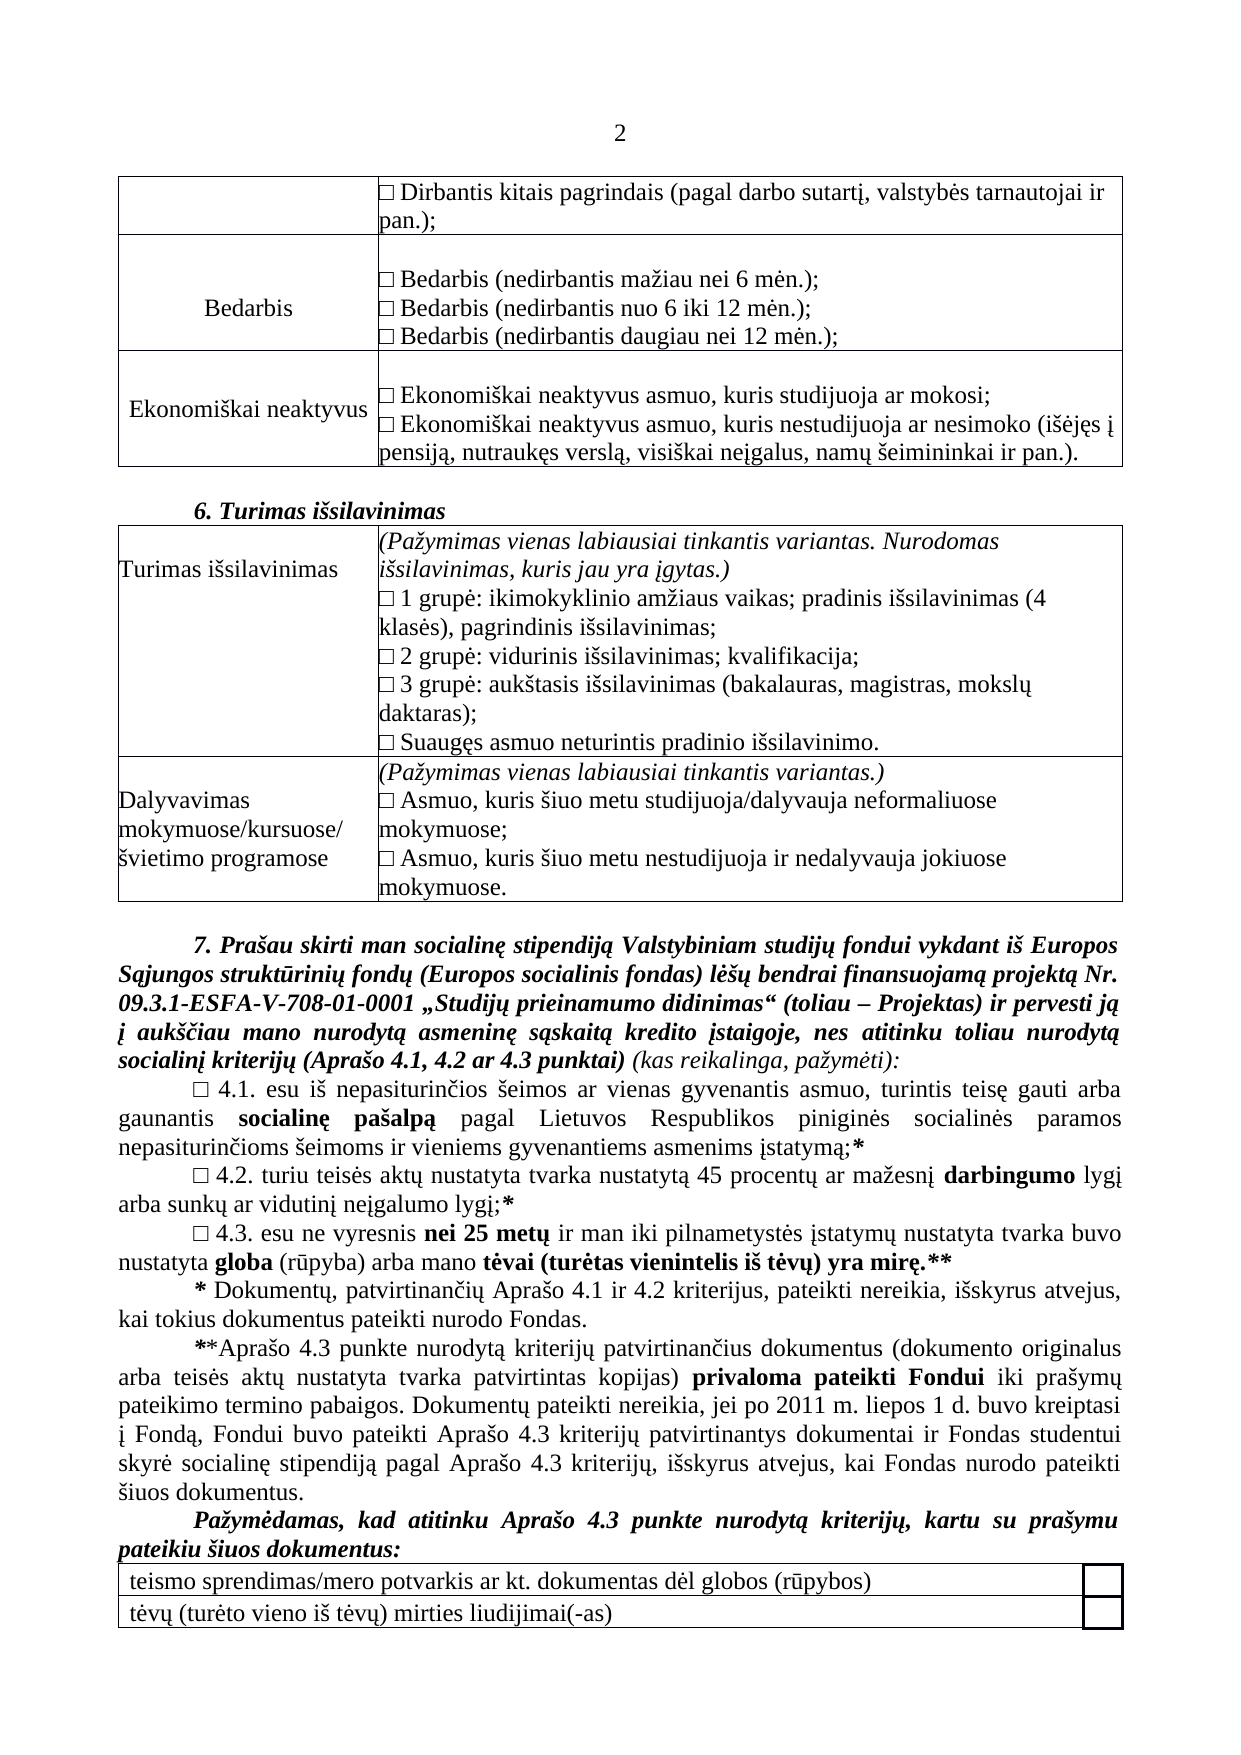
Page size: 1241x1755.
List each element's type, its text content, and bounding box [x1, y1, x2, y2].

text □ 4.2. turiu teisės aktų nustatyta tvarka nustatytą 45 procentų ar mažesnį darbingumo lygį arba sunkų ar vidutinį neįgalumo lygį;* [118, 1160, 1122, 1218]
table_cell □ Savarankiškai dirbantis; □ Dirbantis kitais pagrindais (pagal darbo sutartį, valstybės tarnautojai ir pan.); [379, 177, 1122, 234]
table_cell (Pažymimas vienas labiausiai tinkantis variantas.) □ Asmuo, kuris šiuo metu studijuoja/dalyvauja neformaliuose mokymuose; □ Asmuo, kuris šiuo metu nestudijuoja ir nedalyvauja jokiuose mokymuose. [379, 757, 1122, 901]
text Pažymėdamas, kad atitinku Aprašo 4.3 punkte nurodytą kriterijų, kartu su prašymu pateikiu šiuos dokumentus: [118, 1505, 1122, 1563]
table_header [1085, 1566, 1121, 1595]
table_cell tėvų (turėto vieno iš tėvų) mirties liudijimai(-as) [119, 1596, 1082, 1627]
text 7. Prašau skirti man socialinę stipendiją Valstybiniam studijų fondui vykdant iš Europos Sąjungos struktūrinių fondų (Europos socialinis fondas) lėšų bendrai finansuojamą projektą Nr. 09.3.1-ESFA-V-708-01-0001 „Studijų prieinamumo didinimas“ (toliau – Projektas) ir pervesti ją į aukščiau mano nurodytą asmeninę sąskaitą kredito įstaigoje, nes atitinku toliau nurodytą socialinį kriterijų (Aprašo 4.1, 4.2 ar 4.3 punktai) (kas reikalinga, pažymėti): [118, 930, 1122, 1074]
table_cell Ekonomiškai neaktyvus [119, 351, 378, 466]
table_cell □ Ekonomiškai neaktyvus asmuo, kuris studijuoja ar mokosi; □ Ekonomiškai neaktyvus asmuo, kuris nestudijuoja ar nesimoko (išėjęs į pensiją, nutraukęs verslą, visiškai neįgalus, namų šeimininkai ir pan.). [379, 351, 1122, 466]
table_cell (Pažymimas vienas labiausiai tinkantis variantas. Nurodomas išsilavinimas, kuris jau yra įgytas.) □ 1 grupė: ikimokyklinio amžiaus vaikas; pradinis išsilavinimas (4 klasės), pagrindinis išsilavinimas; □ 2 grupė: vidurinis išsilavinimas; kvalifikacija; □ 3 grupė: aukštasis išsilavinimas (bakalauras, magistras, mokslų daktaras); □ Suaugęs asmuo neturintis pradinio išsilavinimo. [379, 526, 1122, 756]
table_cell Turimas išsilavinimas [119, 526, 378, 756]
text □ 4.3. esu ne vyresnis nei 25 metų ir man iki pilnametystės įstatymų nustatyta tvarka buvo nustatyta globa (rūpyba) arba mano tėvai (turėtas vienintelis iš tėvų) yra mirę.** [118, 1218, 1122, 1275]
table_cell Dalyvavimas mokymuose/kursuose/ švietimo programose [119, 757, 378, 901]
text **Aprašo 4.3 punkte nurodytą kriterijų patvirtinančius dokumentus (dokumento originalus arba teisės aktų nustatyta tvarka patvirtintas kopijas) privaloma pateikti Fondui iki prašymų pateikimo termino pabaigos. Dokumentų pateikti nereikia, jei po 2011 m. liepos 1 d. buvo kreiptasi į Fondą, Fondui buvo pateikti Aprašo 4.3 kriterijų patvirtinantys dokumentai ir Fondas studentui skyrė socialinę stipendiją pagal Aprašo 4.3 kriterijų, išskyrus atvejus, kai Fondas nurodo pateikti šiuos dokumentus. [118, 1333, 1122, 1505]
table_cell [1085, 1598, 1121, 1627]
text □ 4.1. esu iš nepasiturinčios šeimos ar vienas gyvenantis asmuo, turintis teisę gauti arba gaunantis socialinę pašalpą pagal Lietuvos Respublikos piniginės socialinės paramos nepasiturinčioms šeimoms ir vieniems gyvenantiems asmenims įstatymą;* [118, 1074, 1122, 1160]
table_header teismo sprendimas/mero potvarkis ar kt. dokumentas dėl globos (rūpybos) [119, 1564, 1082, 1595]
table_cell 6. Turimas išsilavinimas [118, 467, 1122, 525]
table_cell [119, 177, 378, 234]
table_cell □ Bedarbis (nedirbantis mažiau nei 6 mėn.); □ Bedarbis (nedirbantis nuo 6 iki 12 mėn.); □ Bedarbis (nedirbantis daugiau nei 12 mėn.); [379, 235, 1122, 350]
table_cell Bedarbis [119, 235, 378, 350]
text * Dokumentų, patvirtinančių Aprašo 4.1 ir 4.2 kriterijus, pateikti nereikia, išskyrus atvejus, kai tokius dokumentus pateikti nurodo Fondas. [118, 1275, 1122, 1333]
